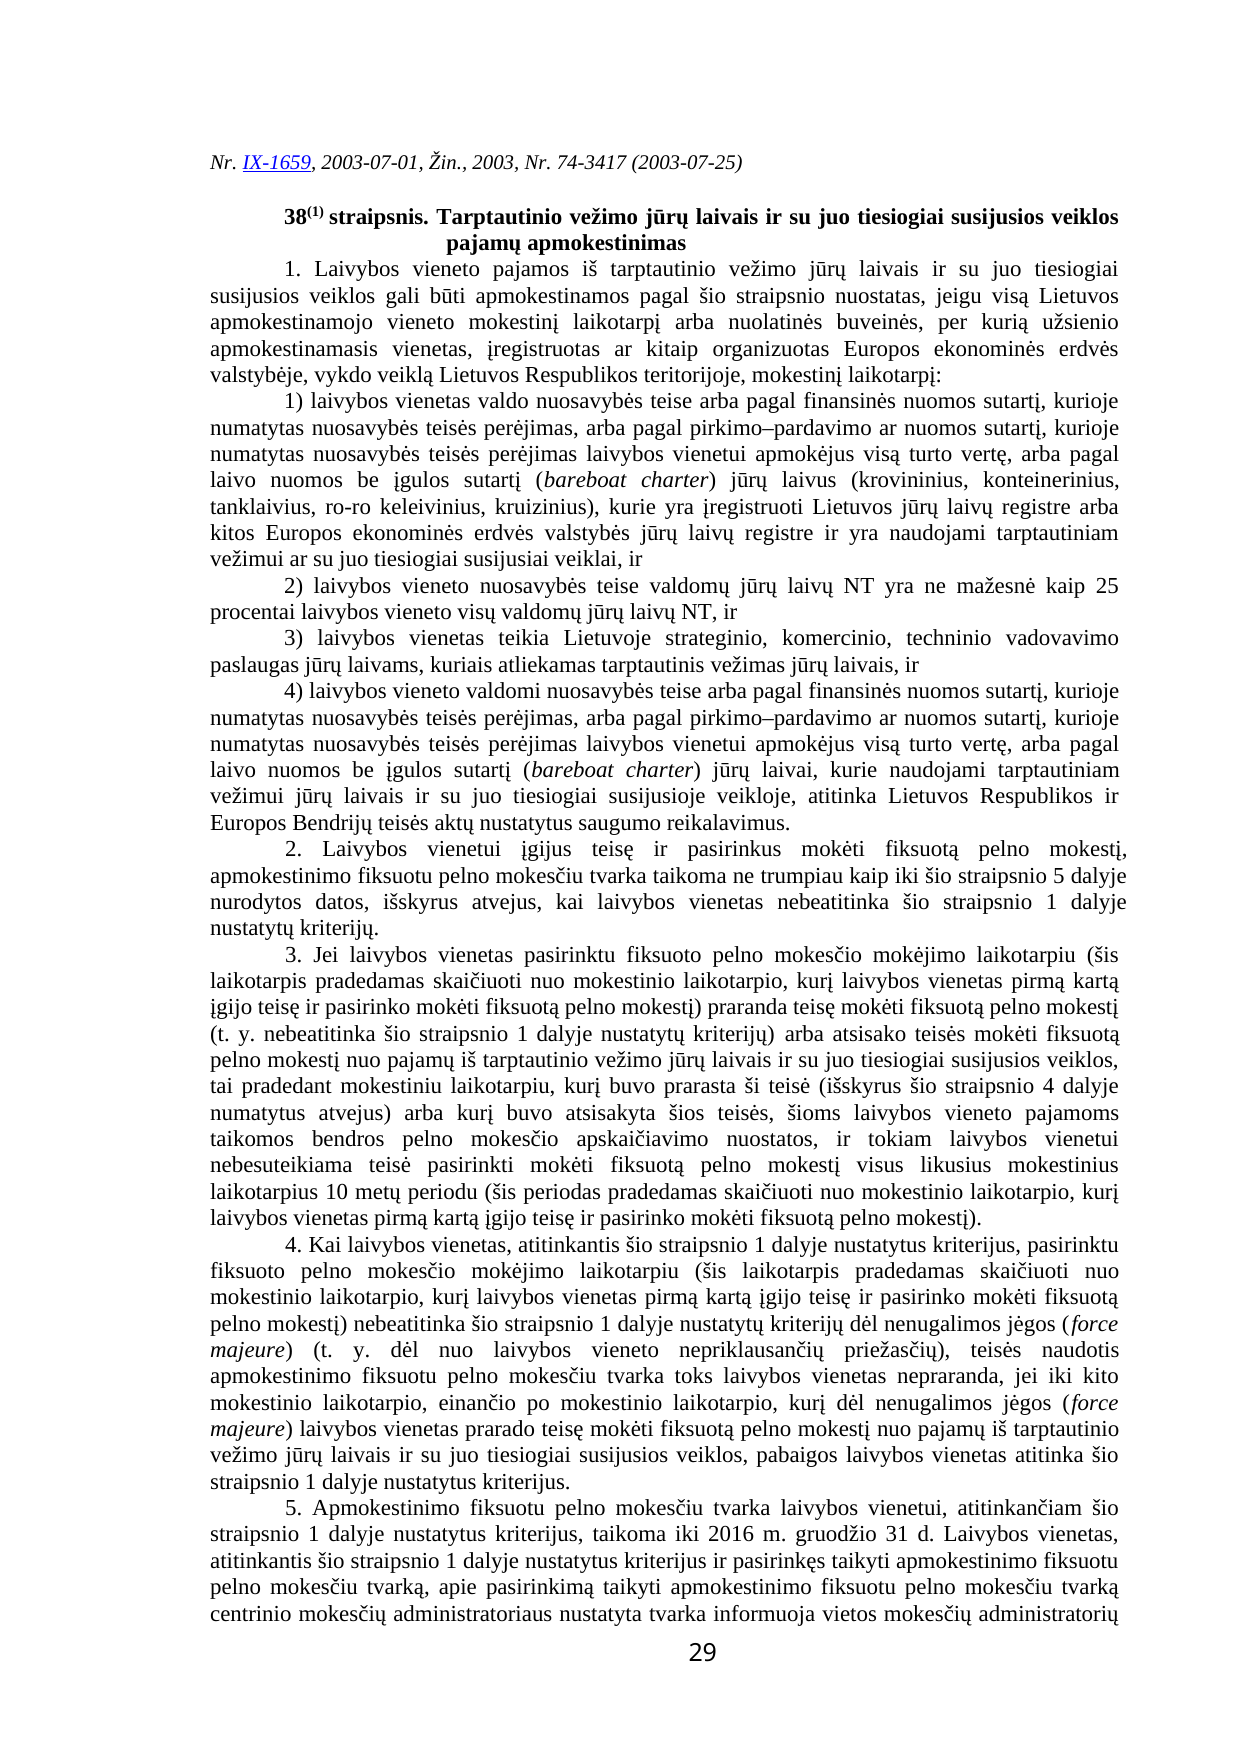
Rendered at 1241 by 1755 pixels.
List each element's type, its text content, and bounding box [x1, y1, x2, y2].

text 5. Apmokestinimo fiksuotu pelno mokesčiu tvarka laivybos vienetui, atitinkančiam šio straipsnio 1 dalyje nustatytus kriterijus, taikoma iki 2016 m. gruodžio 31 d. Laivybos vienetas, atitinkantis šio straipsnio 1 dalyje nustatytus kriterijus ir pasirinkęs taikyti apmokestinimo fiksuotu pelno mokesčiu tvarką, apie pasirinkimą taikyti apmokestinimo fiksuotu pelno mokesčiu tvarką centrinio mokesčių administratoriaus nustatyta tvarka informuoja vietos mokesčių administratorių [210, 1494, 1120, 1626]
text 1) laivybos vienetas valdo nuosavybės teise arba pagal finansinės nuomos sutartį, kurioje numatytas nuosavybės teisės perėjimas, arba pagal pirkimo–pardavimo ar nuomos sutartį, kurioje numatytas nuosavybės teisės perėjimas laivybos vienetui apmokėjus visą turto vertę, arba pagal laivo nuomos be įgulos sutartį (bareboat charter) jūrų laivus (krovininius, konteinerinius, tanklaivius, ro-ro keleivinius, kruizinius), kurie yra įregistruoti Lietuvos jūrų laivų registre arba kitos Europos ekonominės erdvės valstybės jūrų laivų registre ir yra naudojami tarptautiniam vežimui ar su juo tiesiogiai susijusiai veiklai, ir [210, 387, 1120, 572]
text 38(1) straipsnis. Tarptautinio vežimo jūrų laivais ir su juo tiesiogiai susijusios veiklos pajamų apmokestinimas [284, 203, 1120, 256]
text 2. Laivybos vienetui įgijus teisę ir pasirinkus mokėti fiksuotą pelno mokestį, apmokestinimo fiksuotu pelno mokesčiu tvarka taikoma ne trumpiau kaip iki šio straipsnio 5 dalyje nurodytos datos, išskyrus atvejus, kai laivybos vienetas nebeatitinka šio straipsnio 1 dalyje nustatytų kriterijų. [210, 835, 1129, 941]
text 3. Jei laivybos vienetas pasirinktu fiksuoto pelno mokesčio mokėjimo laikotarpiu (šis laikotarpis pradedamas skaičiuoti nuo mokestinio laikotarpio, kurį laivybos vienetas pirmą kartą įgijo teisę ir pasirinko mokėti fiksuotą pelno mokestį) praranda teisę mokėti fiksuotą pelno mokestį (t. y. nebeatitinka šio straipsnio 1 dalyje nustatytų kriterijų) arba atsisako teisės mokėti fiksuotą pelno mokestį nuo pajamų iš tarptautinio vežimo jūrų laivais ir su juo tiesiogiai susijusios veiklos, tai pradedant mokestiniu laikotarpiu, kurį buvo prarasta ši teisė (išskyrus šio straipsnio 4 dalyje numatytus atvejus) arba kurį buvo atsisakyta šios teisės, šioms laivybos vieneto pajamoms taikomos bendros pelno mokesčio apskaičiavimo nuostatos, ir tokiam laivybos vienetui nebesuteikiama teisė pasirinkti mokėti fiksuotą pelno mokestį visus likusius mokestinius laikotarpius 10 metų periodu (šis periodas pradedamas skaičiuoti nuo mokestinio laikotarpio, kurį laivybos vienetas pirmą kartą įgijo teisę ir pasirinko mokėti fiksuotą pelno mokestį). [210, 941, 1120, 1231]
text Nr. IX-1659, 2003-07-01, Žin., 2003, Nr. 74-3417 (2003-07-25) [210, 150, 1120, 174]
text 1. Laivybos vieneto pajamos iš tarptautinio vežimo jūrų laivais ir su juo tiesiogiai susijusios veiklos gali būti apmokestinamos pagal šio straipsnio nuostatas, jeigu visą Lietuvos apmokestinamojo vieneto mokestinį laikotarpį arba nuolatinės buveinės, per kurią užsienio apmokestinamasis vienetas, įregistruotas ar kitaip organizuotas Europos ekonominės erdvės valstybėje, vykdo veiklą Lietuvos Respublikos teritorijoje, mokestinį laikotarpį: [210, 256, 1120, 387]
text 2) laivybos vieneto nuosavybės teise valdomų jūrų laivų NT yra ne mažesnė kaip 25 procentai laivybos vieneto visų valdomų jūrų laivų NT, ir [210, 572, 1120, 624]
text 4) laivybos vieneto valdomi nuosavybės teise arba pagal finansinės nuomos sutartį, kurioje numatytas nuosavybės teisės perėjimas, arba pagal pirkimo–pardavimo ar nuomos sutartį, kurioje numatytas nuosavybės teisės perėjimas laivybos vienetui apmokėjus visą turto vertę, arba pagal laivo nuomos be įgulos sutartį (bareboat charter) jūrų laivai, kurie naudojami tarptautiniam vežimui jūrų laivais ir su juo tiesiogiai susijusioje veikloje, atitinka Lietuvos Respublikos ir Europos Bendrijų teisės aktų nustatytus saugumo reikalavimus. [210, 677, 1120, 835]
text 3) laivybos vienetas teikia Lietuvoje strateginio, komercinio, techninio vadovavimo paslaugas jūrų laivams, kuriais atliekamas tarptautinis vežimas jūrų laivais, ir [210, 624, 1120, 677]
text 4. Kai laivybos vienetas, atitinkantis šio straipsnio 1 dalyje nustatytus kriterijus, pasirinktu fiksuoto pelno mokesčio mokėjimo laikotarpiu (šis laikotarpis pradedamas skaičiuoti nuo mokestinio laikotarpio, kurį laivybos vienetas pirmą kartą įgijo teisę ir pasirinko mokėti fiksuotą pelno mokestį) nebeatitinka šio straipsnio 1 dalyje nustatytų kriterijų dėl nenugalimos jėgos (force majeure) (t. y. dėl nuo laivybos vieneto nepriklausančių priežasčių), teisės naudotis apmokestinimo fiksuotu pelno mokesčiu tvarka toks laivybos vienetas nepraranda, jei iki kito mokestinio laikotarpio, einančio po mokestinio laikotarpio, kurį dėl nenugalimos jėgos (force majeure) laivybos vienetas prarado teisę mokėti fiksuotą pelno mokestį nuo pajamų iš tarptautinio vežimo jūrų laivais ir su juo tiesiogiai susijusios veiklos, pabaigos laivybos vienetas atitinka šio straipsnio 1 dalyje nustatytus kriterijus. [210, 1231, 1120, 1494]
